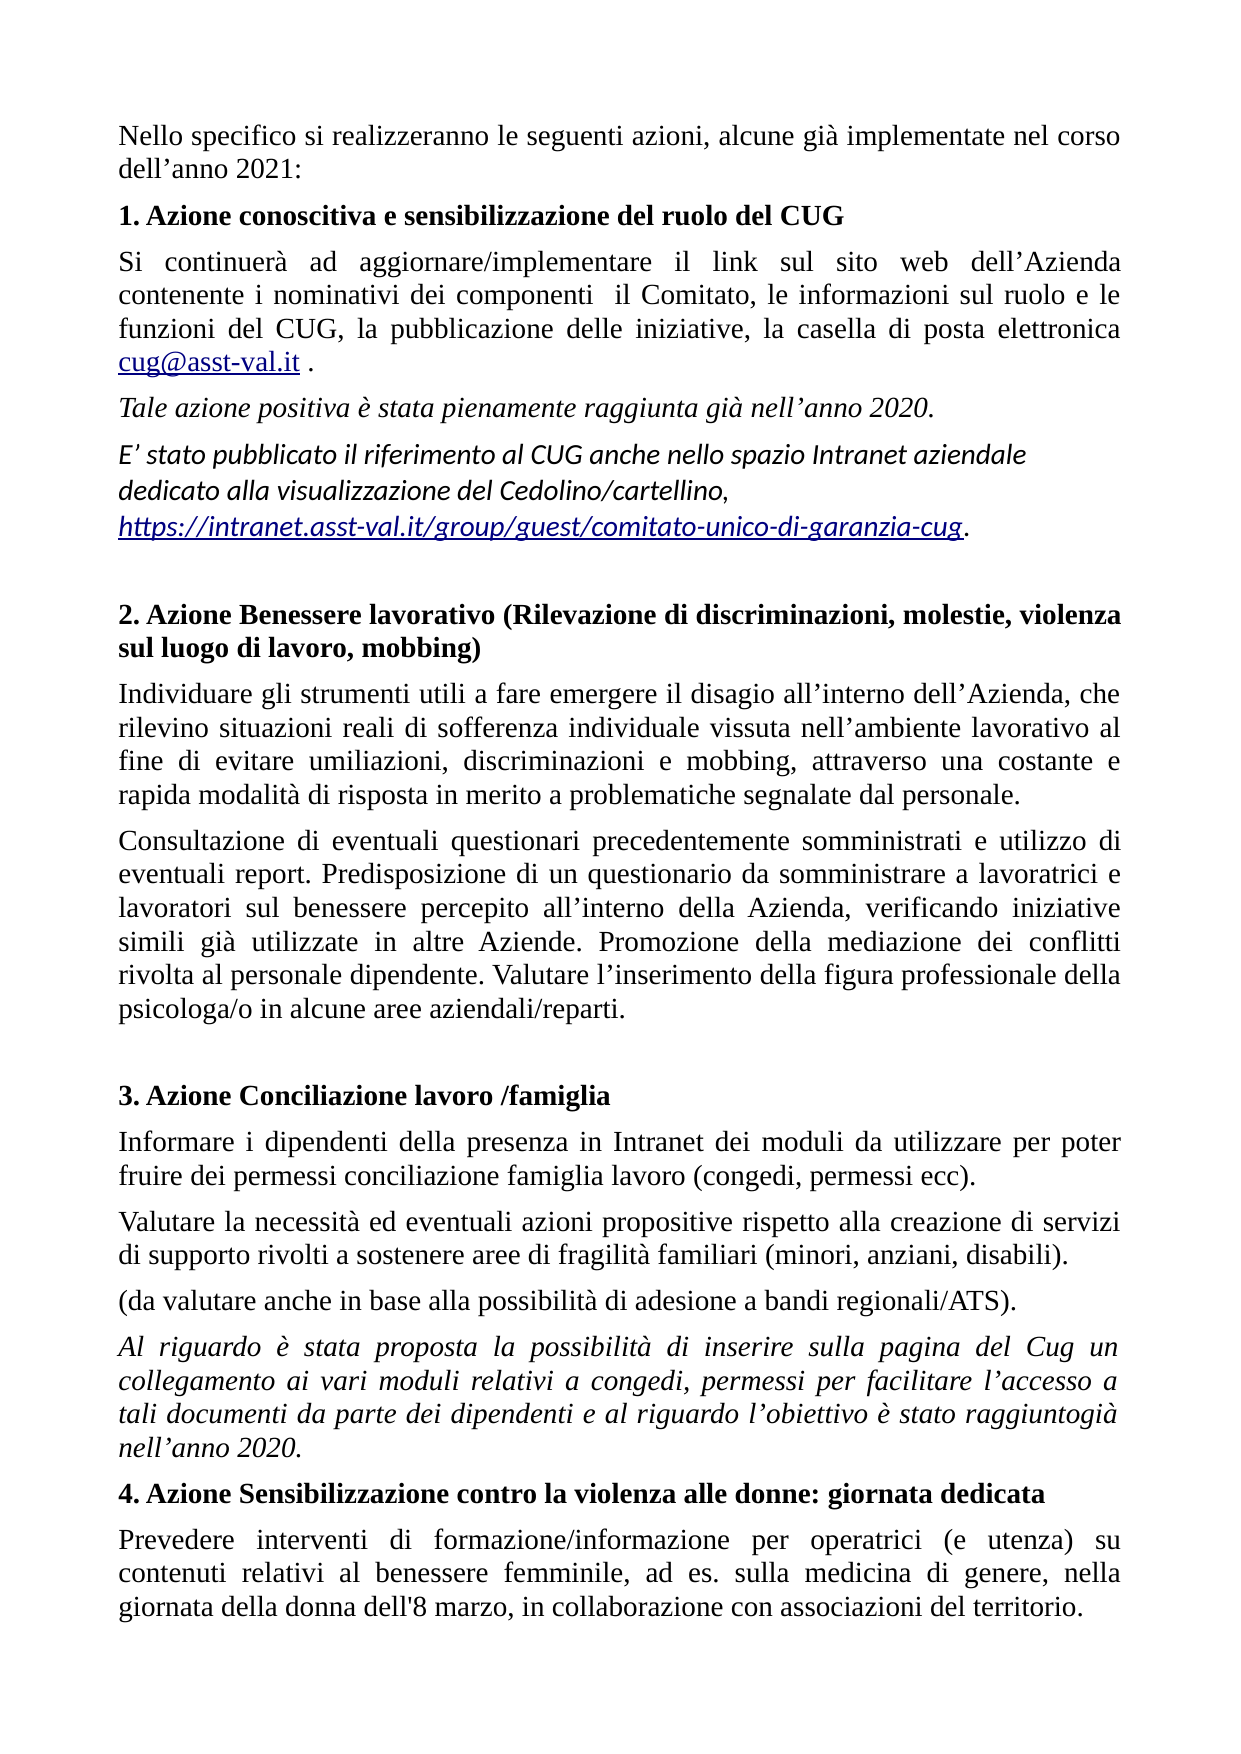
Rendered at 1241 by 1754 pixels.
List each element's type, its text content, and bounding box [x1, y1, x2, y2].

text E’ stato pubblicato il riferimento al CUG anche nello spazio Intranet aziendale dedicato alla visualizzazione del Cedolino/cartellino, https://intranet.asst-val.it/group/guest/comitato-unico-di-garanzia-cug. [118, 436, 1122, 543]
text Nello specifico si realizzeranno le seguenti azioni, alcune già implementate nel corso dell’anno 2021: [118, 118, 1122, 185]
text Si continuerà ad aggiornare/implementare il link sul sito web dell’Azienda contenente i nominativi dei componenti il Comitato, le informazioni sul ruolo e le funzioni del CUG, la pubblicazione delle iniziative, la casella di posta elettronica cug@asst-val.it . [118, 244, 1122, 378]
text Consultazione di eventuali questionari precedentemente somministrati e utilizzo di eventuali report. Predisposizione di un questionario da somministrare a lavoratrici e lavoratori sul benessere percepito all’interno della Azienda, verificando iniziative simili già utilizzate in altre Aziende. Promozione della mediazione dei conflitti rivolta al personale dipendente. Valutare l’inserimento della figura professionale della psicologa/o in alcune aree aziendali/reparti. [118, 823, 1122, 1024]
text 2. Azione Benessere lavorativo (Rilevazione di discriminazioni, molestie, violenza sul luogo di lavoro, mobbing) [118, 597, 1122, 664]
text Tale azione positiva è stata pienamente raggiunta già nell’anno 2020. [118, 390, 1122, 424]
text 4. Azione Sensibilizzazione contro la violenza alle donne: giornata dedicata [118, 1476, 1122, 1509]
text 3. Azione Conciliazione lavoro /famiglia [118, 1078, 1122, 1112]
text Informare i dipendenti della presenza in Intranet dei moduli da utilizzare per poter fruire dei permessi conciliazione famiglia lavoro (congedi, permessi ecc). [118, 1124, 1122, 1191]
text Al riguardo è stata proposta la possibilità di inserire sulla pagina del Cug un collegamento ai vari moduli relativi a congedi, permessi per facilitare l’accesso a tali documenti da parte dei dipendenti e al riguardo l’obiettivo è stato raggiuntogià nell’anno 2020. [118, 1329, 1122, 1463]
text Prevedere interventi di formazione/informazione per operatrici (e utenza) su contenuti relativi al benessere femminile, ad es. sulla medicina di genere, nella giornata della donna dell'8 marzo, in collaborazione con associazioni del territorio. [118, 1522, 1122, 1623]
text Individuare gli strumenti utili a fare emergere il disagio all’interno dell’Azienda, che rilevino situazioni reali di sofferenza individuale vissuta nell’ambiente lavorativo al fine di evitare umiliazioni, discriminazioni e mobbing, attraverso una costante e rapida modalità di risposta in merito a problematiche segnalate dal personale. [118, 676, 1122, 811]
text (da valutare anche in base alla possibilità di adesione a bandi regionali/ATS). [118, 1283, 1122, 1317]
text 1. Azione conoscitiva e sensibilizzazione del ruolo del CUG [118, 198, 1122, 231]
text Valutare la necessità ed eventuali azioni propositive rispetto alla creazione di servizi di supporto rivolti a sostenere aree di fragilità familiari (minori, anziani, disabili). [118, 1204, 1122, 1271]
